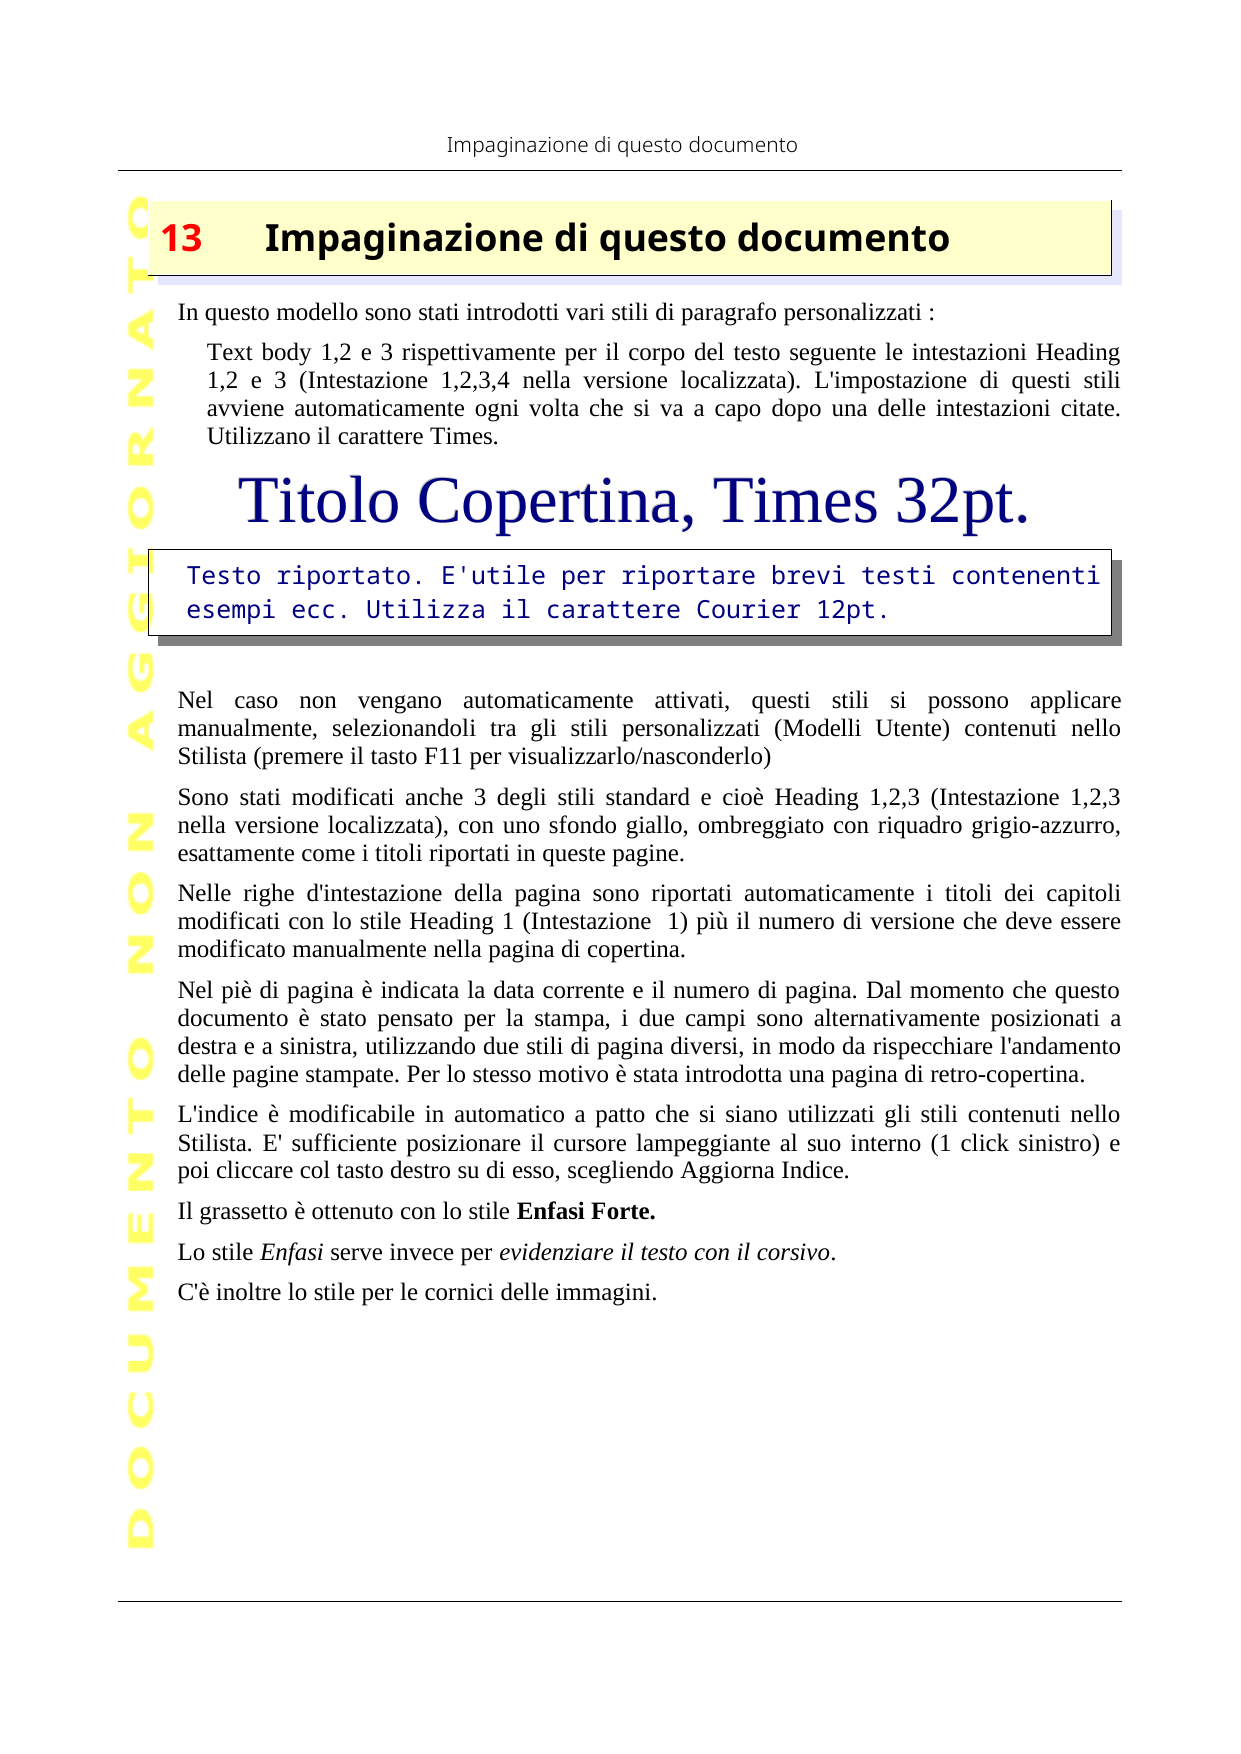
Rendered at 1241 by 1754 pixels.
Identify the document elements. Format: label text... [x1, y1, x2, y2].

text In questo modello sono stati introdotti vari stili di paragrafo personalizzati : [177, 298, 1122, 326]
list Testo riportato. E'utile per riportare brevi testi contenenti esempi ecc. Utilizza il carattere Courier 12pt. [149, 550, 1111, 635]
subtitle Impaginazione di questo documento [149, 201, 1111, 274]
list Text body 1,2 e 3 rispettivamente per il corpo del testo seguente le intestazioni Heading 1,2 e 3 (Intestazione 1,2,3,4 nella versione localizzata). L'impostazione di questi stili avviene automaticamente ogni volta che si va a capo dopo una delle intestazioni citate. Utilizzano il carattere Times. [177, 338, 1122, 450]
text C'è inoltre lo stile per le cornici delle immagini. [177, 1278, 1122, 1306]
text Nel caso non vengano automaticamente attivati, questi stili si possono applicare manualmente, selezionandoli tra gli stili personalizzati (Modelli Utente) contenuti nello Stilista (premere il tasto F11 per visualizzarlo/nasconderlo) [177, 686, 1122, 770]
text Nel piè di pagina è indicata la data corrente e il numero di pagina. Dal momento che questo documento è stato pensato per la stampa, i due campi sono alternativamente posizionati a destra e a sinistra, utilizzando due stili di pagina diversi, in modo da rispecchiare l'andamento delle pagine stampate. Per lo stesso motivo è stata introdotta una pagina di retro-copertina. [177, 976, 1122, 1088]
text Nelle righe d'intestazione della pagina sono riportati automaticamente i titoli dei capitoli modificati con lo stile Heading 1 (Intestazione 1) più il numero di versione che deve essere modificato manualmente nella pagina di copertina. [177, 879, 1122, 963]
picture [118, 476, 189, 1277]
text L'indice è modificabile in automatico a patto che si siano utilizzati gli stili contenuti nello Stilista. E' sufficiente posizionare il cursore lampeggiante al suo interno (1 click sinistro) e poi cliccare col tasto destro su di esso, scegliendo Aggiorna Indice. [177, 1100, 1122, 1184]
list Titolo Copertina, Times 32pt. [177, 463, 1063, 537]
text Il grassetto è ottenuto con lo stile Enfasi Forte. [177, 1197, 1122, 1225]
text Lo stile Enfasi serve invece per evidenziare il testo con il corsivo. [177, 1237, 1122, 1266]
text Sono stati modificati anche 3 degli stili standard e cioè Heading 1,2,3 (Intestazione 1,2,3 nella versione localizzata), con uno sfondo giallo, ombreggiato con riquadro grigio-azzurro, esattamente come i titoli riportati in queste pagine. [177, 783, 1122, 867]
